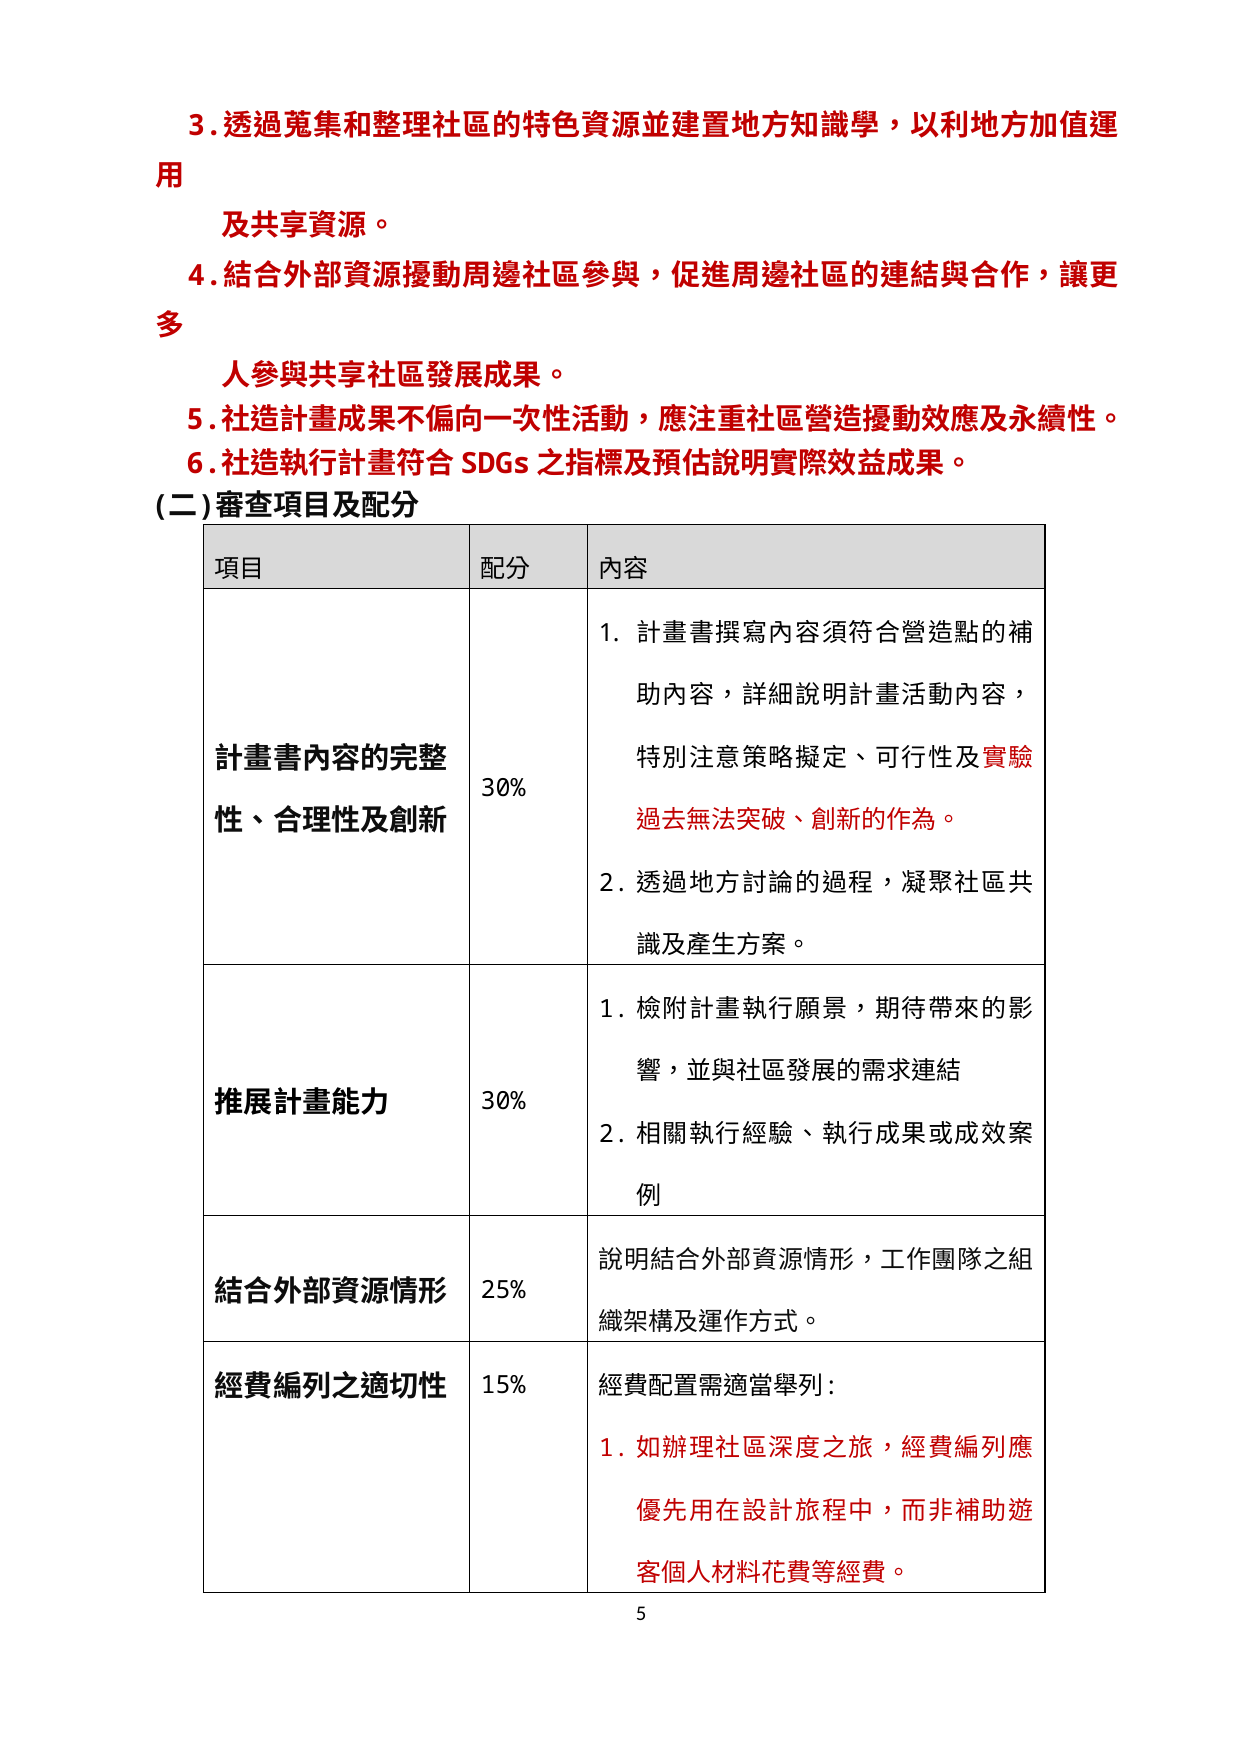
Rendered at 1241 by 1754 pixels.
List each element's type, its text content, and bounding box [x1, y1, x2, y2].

table_cell 推展計畫能力 [204, 965, 469, 1215]
text 5.社造計畫成果不偏向一次性活動，應注重社區營造擾動效應及永續性。 [151, 394, 1122, 438]
text 3.透過蒐集和整理社區的特色資源並建置地方知識學，以利地方加值運用 [151, 94, 1122, 194]
table_cell 結合外部資源情形 [204, 1216, 469, 1341]
table_cell 檢附計畫執行願景，期待帶來的影響，並與社區發展的需求連結 相關執行經驗、執行成果或成效案例 [588, 965, 1044, 1215]
text 人參與共享社區發展成果。 [151, 344, 1122, 394]
table_cell 經費編列之適切性 [204, 1342, 469, 1592]
table_header 項目 [204, 525, 469, 588]
text 4.結合外部資源擾動周邊社區參與，促進周邊社區的連結與合作，讓更多 [151, 244, 1122, 344]
table_cell 經費配置需適當舉列: 如辦理社區深度之旅，經費編列應優先用在設計旅程中，而非補助遊客個人材料花費等經費。 購置設備如電腦、照相機、攝影機、通訊及網路設備、燈光、音響、樂器等器材不補助。 [588, 1342, 1044, 1592]
table_cell 說明結合外部資源情形，工作團隊之組織架構及運作方式。 [588, 1216, 1044, 1341]
table_cell 30% [470, 965, 587, 1215]
text 6.社造執行計畫符合SDGs之指標及預估說明實際效益成果。 [151, 438, 1122, 482]
table_cell 25% [470, 1216, 587, 1341]
table_cell 15% [470, 1342, 587, 1592]
table_cell 30% [470, 589, 587, 964]
table_cell 計畫書內容的完整性、合理性及創新 [204, 589, 469, 964]
table_header 內容 [588, 525, 1044, 588]
table_cell 計畫書撰寫內容須符合營造點的補助內容，詳細說明計畫活動內容，特別注意策略擬定、可行性及實驗過去無法突破、創新的作為。 透過地方討論的過程，凝聚社區共識及產生方案。 [588, 589, 1044, 964]
text 及共享資源。 [151, 194, 1122, 244]
text (二)審查項目及配分 [151, 482, 1122, 524]
table_header 配分 [470, 525, 587, 588]
